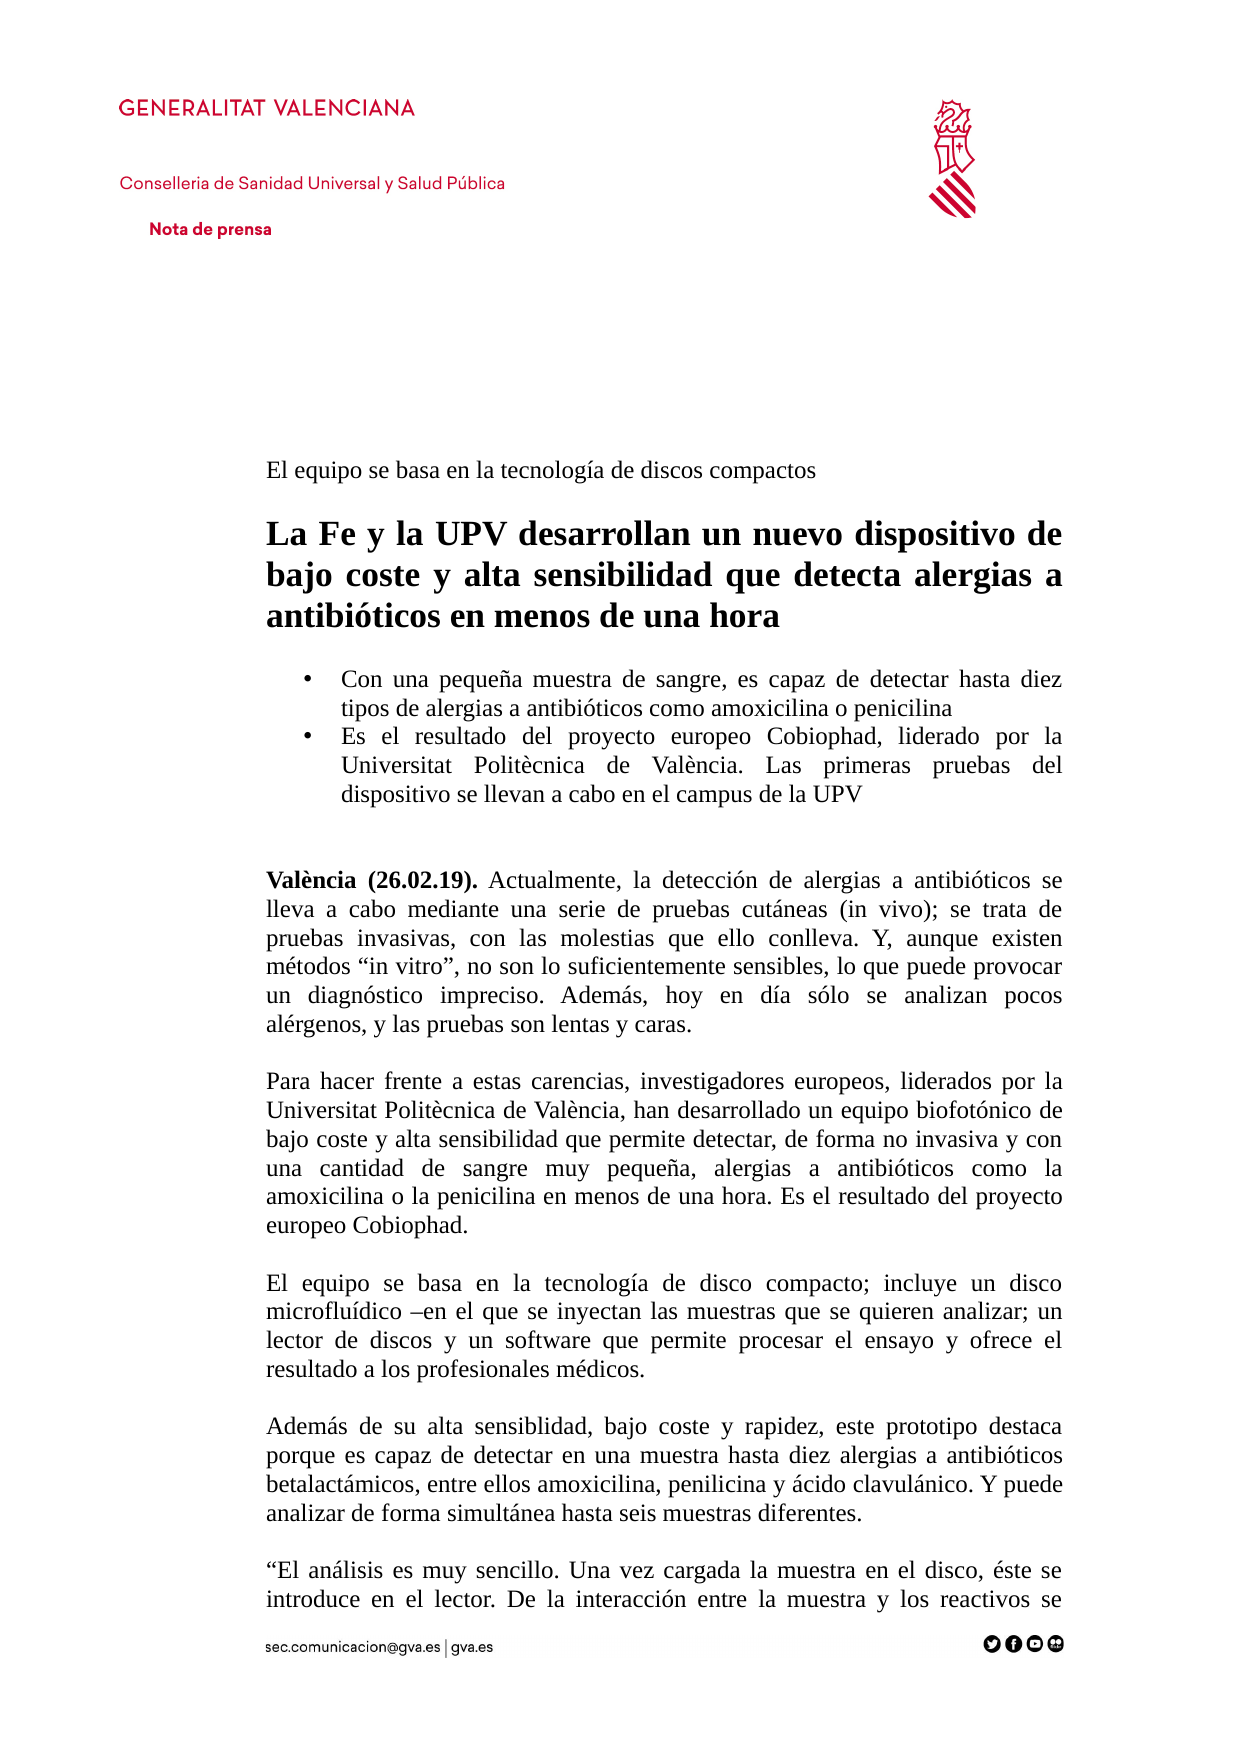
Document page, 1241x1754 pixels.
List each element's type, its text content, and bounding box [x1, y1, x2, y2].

text “El análisis es muy sencillo. Una vez cargada la muestra en el disco, éste se introduce en el lector. De la interacción entre la muestra y los reactivos se [266, 1555, 1064, 1613]
list Con una pequeña muestra de sangre, es capaz de detectar hasta diez tipos de alergias a antibióticos como amoxicilina o penicilina [303, 664, 1064, 721]
picture [119, 99, 976, 239]
text El equipo se basa en la tecnología de discos compactos [266, 455, 1064, 484]
text El equipo se basa en la tecnología de disco compacto; incluye un disco microfluídico –en el que se inyectan las muestras que se quieren analizar; un lector de discos y un software que permite procesar el ensayo y ofrece el resultado a los profesionales médicos. [266, 1268, 1064, 1383]
text La Fe y la UPV desarrollan un nuevo dispositivo de bajo coste y alta sensibilidad que detecta alergias a antibióticos en menos de una hora [266, 513, 1064, 635]
text València (26.02.19). Actualmente, la detección de alergias a antibióticos se lleva a cabo mediante una serie de pruebas cutáneas (in vivo); se trata de pruebas invasivas, con las molestias que ello conlleva. Y, aunque existen métodos “in vitro”, no son lo suficientemente sensibles, lo que puede provocar un diagnóstico impreciso. Además, hoy en día sólo se analizan pocos alérgenos, y las pruebas son lentas y caras. [266, 865, 1064, 1038]
picture [265, 1635, 1064, 1658]
text Además de su alta sensiblidad, bajo coste y rapidez, este prototipo destaca porque es capaz de detectar en una muestra hasta diez alergias a antibióticos betalactámicos, entre ellos amoxicilina, penilicina y ácido clavulánico. Y puede analizar de forma simultánea hasta seis muestras diferentes. [266, 1411, 1064, 1526]
text Para hacer frente a estas carencias, investigadores europeos, liderados por la Universitat Politècnica de València, han desarrollado un equipo biofotónico de bajo coste y alta sensibilidad que permite detectar, de forma no invasiva y con una cantidad de sangre muy pequeña, alergias a antibióticos como la amoxicilina o la penicilina en menos de una hora. Es el resultado del proyecto europeo Cobiophad. [266, 1066, 1064, 1239]
list Es el resultado del proyecto europeo Cobiophad, liderado por la Universitat Politècnica de València. Las primeras pruebas del dispositivo se llevan a cabo en el campus de la UPV [303, 721, 1064, 808]
